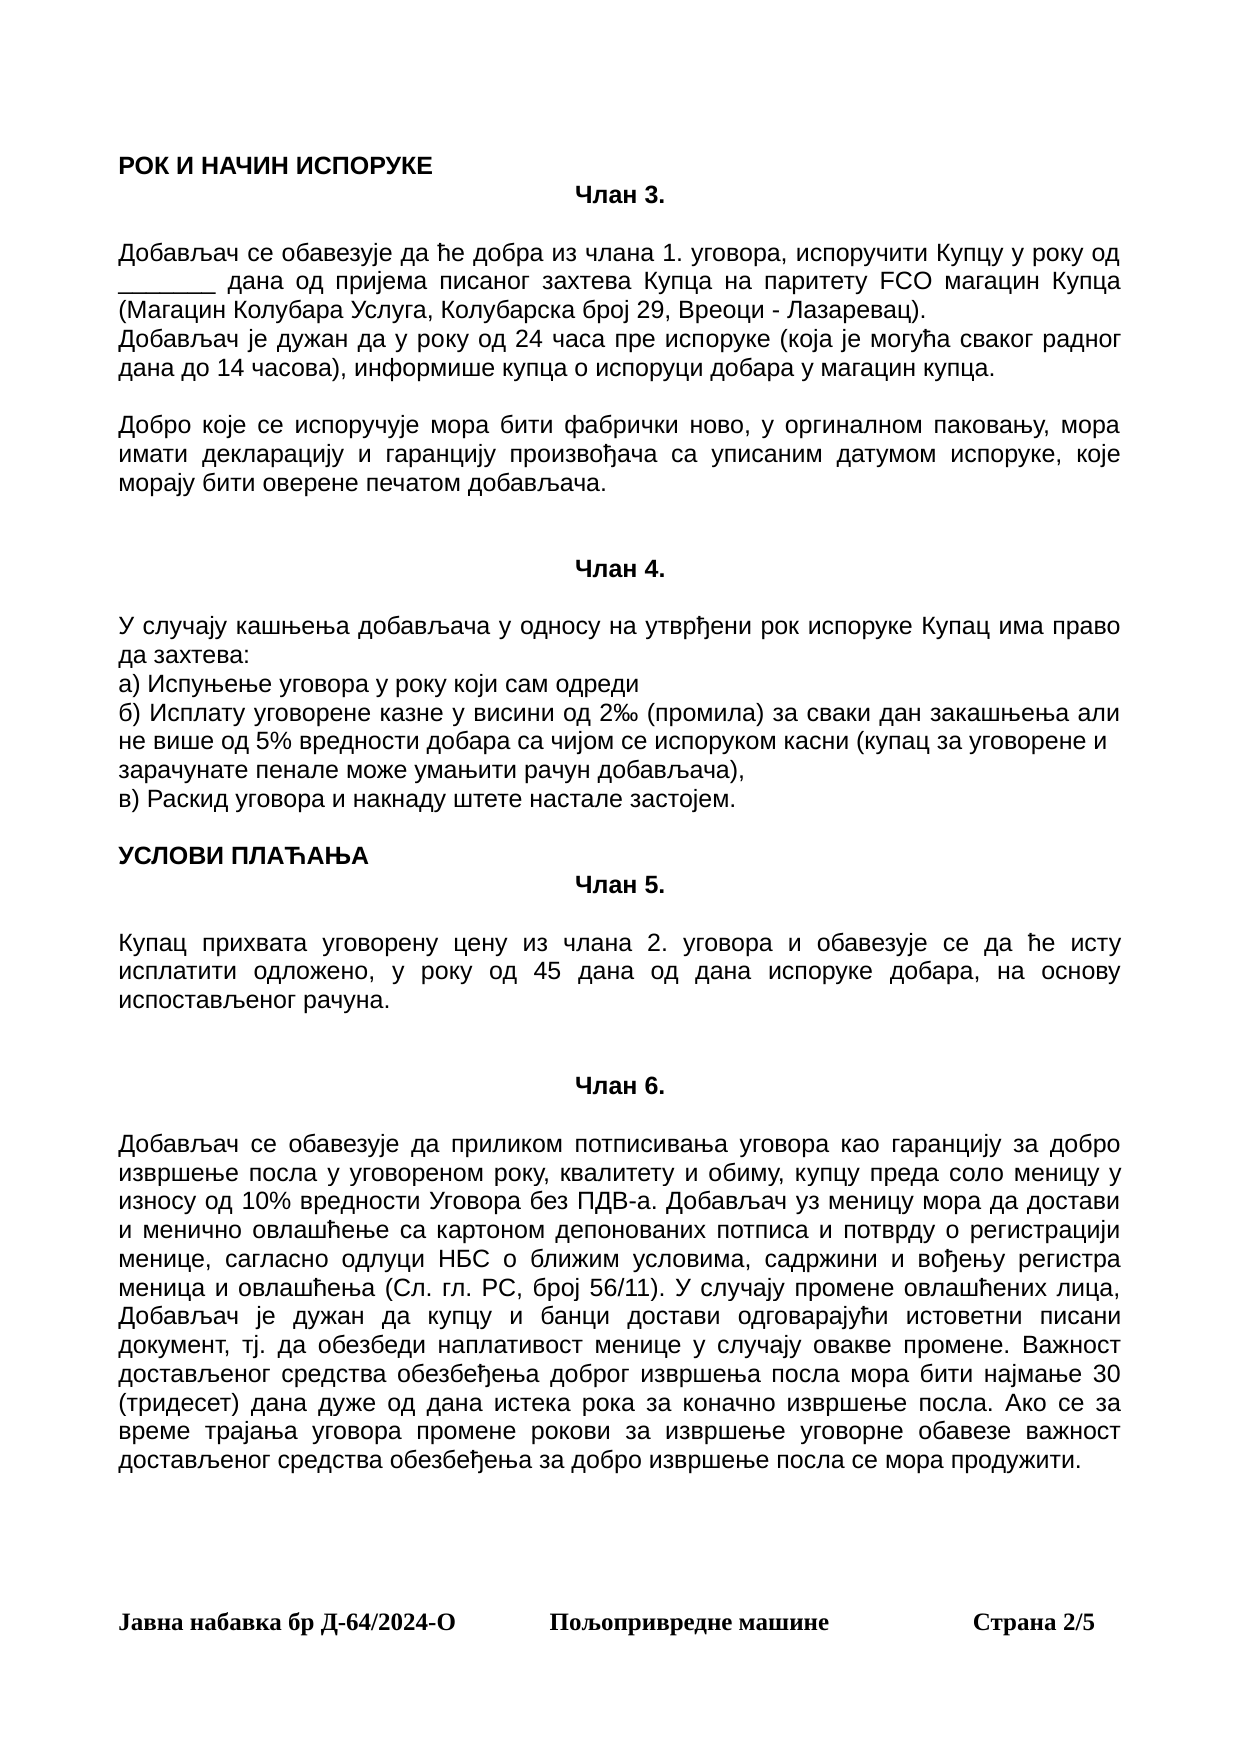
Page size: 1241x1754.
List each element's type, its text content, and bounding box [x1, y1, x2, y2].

text У случају кашњења добављача у односу на утврђени рок испоруке Купац има право да захтева: [118, 611, 1122, 669]
text РОК И НАЧИН ИСПОРУКЕ [118, 151, 1122, 180]
text Члан 6. [118, 1071, 1122, 1100]
text Члан 5. [118, 870, 1122, 899]
text Купац прихвата уговорену цену из члана 2. уговора и обавезује се да ће исту исплатити одлoжено, у року од 45 дана од дана испоруке добара, на основу испостављеног рачуна. [118, 927, 1122, 1014]
text в) Раскид уговора и накнаду штете настале застојем. [118, 784, 1122, 812]
text УСЛОВИ ПЛАЋАЊА [118, 841, 1122, 870]
text зарачунате пенале може умањити рачун добављача), [118, 755, 1122, 784]
list Добрo којe се испоручује мора бити фабрички ново, у оргиналном паковању, мора имати декларацију и гаранцију произвођача са уписаним датумом испоруке, које морају бити оверене печатом добављача. [118, 410, 1122, 496]
text Добављач се обавезује да ће добра из члана 1. уговора, испоручити Купцу у року од _______ дана од пријема писаног захтева Купца на паритету FCO магацин Купца (Магацин Колубара Услуга, Колубарска број 29, Вреоци - Лазаревац). [118, 237, 1122, 324]
text Члан 3. [118, 180, 1122, 209]
text Члан 4. [118, 554, 1122, 582]
text б) Исплату уговорене казне у висини од 2‰ (промила) за сваки дан закашњења али не више од 5% вредности добара са чијом се испоруком касни (купац за уговорене и [118, 697, 1122, 755]
text а) Испуњење уговора у року који сам одреди [118, 669, 1122, 697]
text Добављач се обавезује да приликом потписивања уговора као гаранцију за добро извршење посла у уговореном року, квалитету и обиму, купцу преда соло меницу у износу од 10% вредности Уговора без ПДВ-а. Добављач уз меницу мора да достави и менично овлашћење са картоном депонованих потписа и потврду о регистрацији менице, сагласно одлуци НБС о ближим условима, садржини и вођењу регистра меница и овлашћења (Сл. гл. РС, број 56/11). У случају промене овлашћених лица, Добављач је дужан да купцу и банци достави одговарајући истоветни писани документ, тј. да обезбеди наплативост менице у случају овакве промене. Важност достављеног средства обезбеђења доброг извршења посла мора бити најмање 30 (тридесет) дана дуже од дана истека рока за коначно извршење посла. Ако се за време трајања уговора промене рокови за извршење уговорне обавезе важност достављеног средства обезбеђења за добро извршење посла се мора продужити. [118, 1129, 1122, 1474]
text Добављач је дужан да у року од 24 часа пре испоруке (која је могућа сваког радног дана до 14 часова), информише купца о испоруци добара у магацин купца. [118, 324, 1122, 381]
